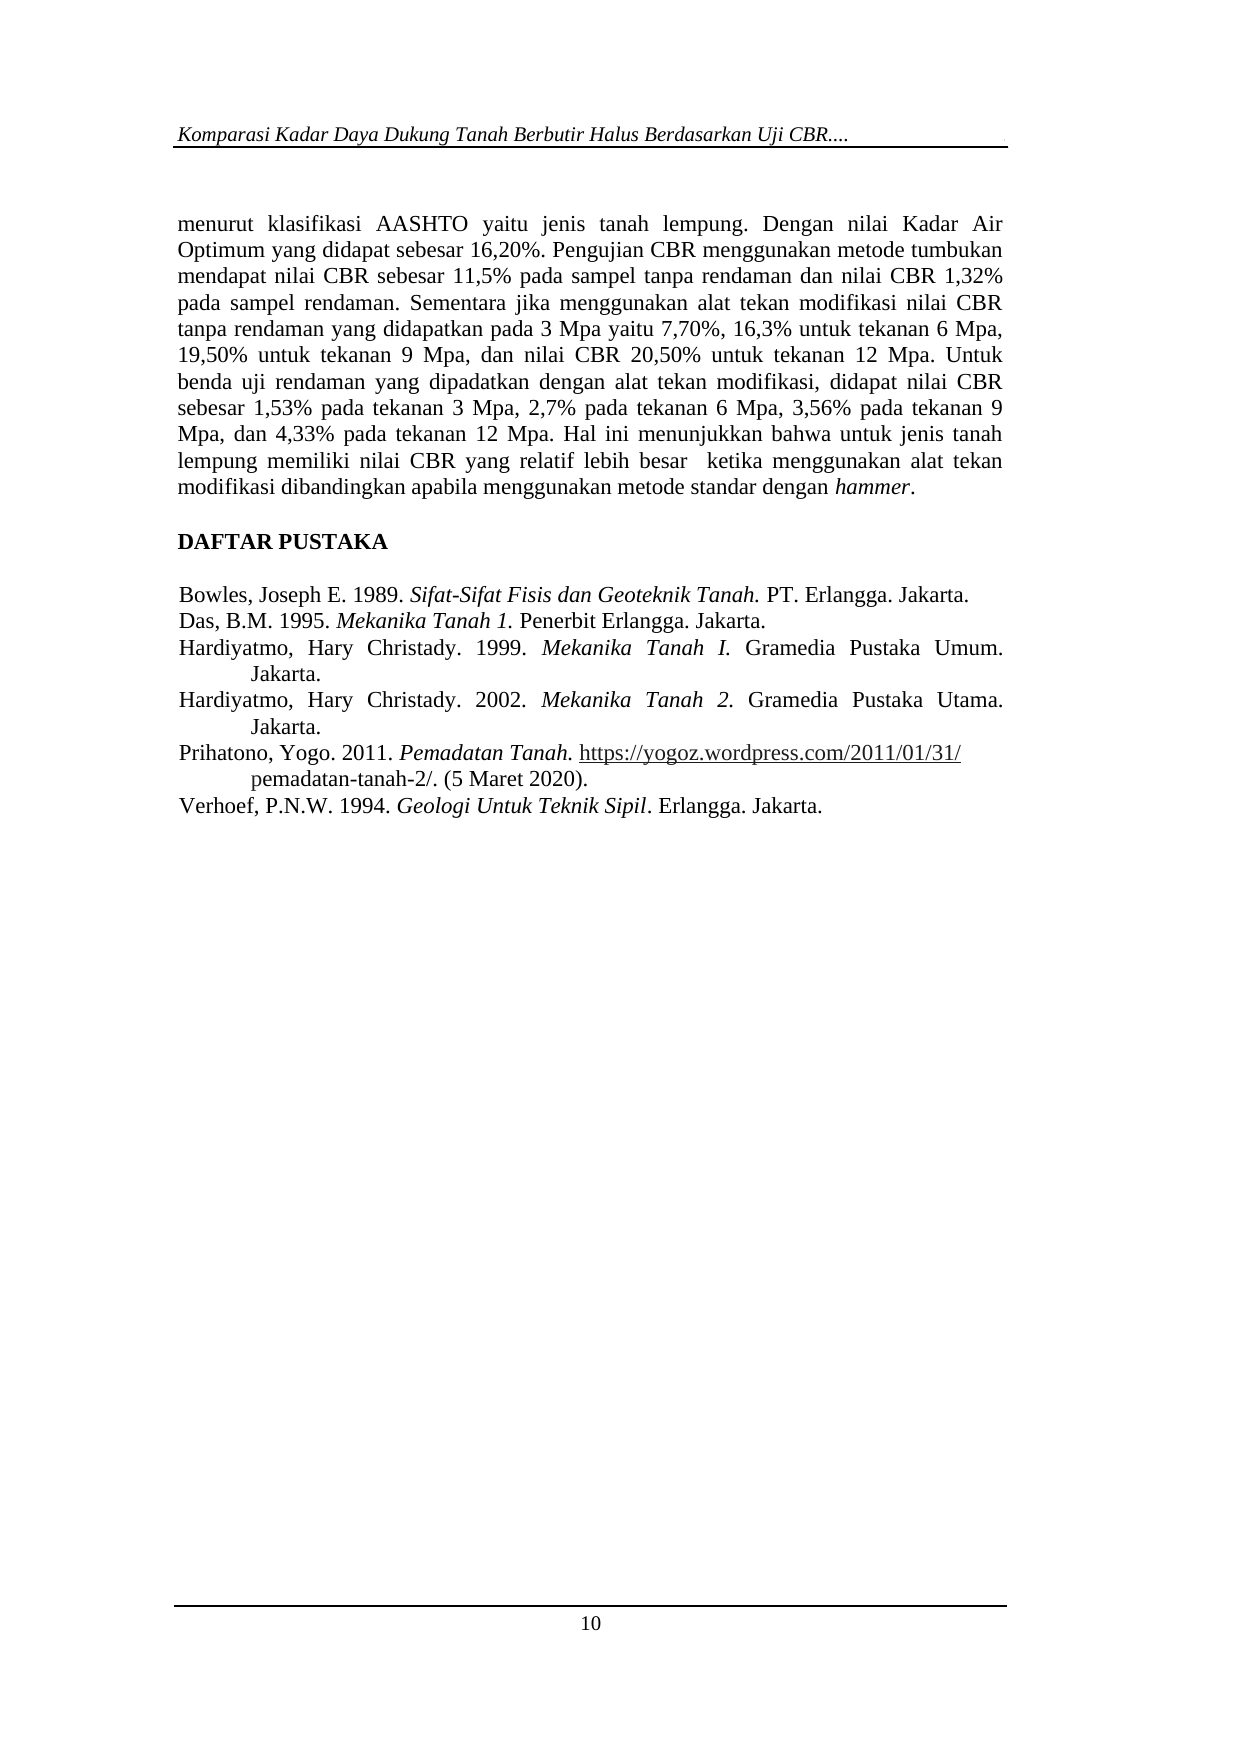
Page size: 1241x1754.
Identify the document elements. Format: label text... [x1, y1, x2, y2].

text DAFTAR PUSTAKA [177, 528, 1004, 554]
text Bowles, Joseph E. 1989. Sifat-Sifat Fisis dan Geoteknik Tanah. PT. Erlangga. Jakarta. [179, 581, 1004, 607]
text Prihatono, Yogo. 2011. Pemadatan Tanah. https://yogoz.wordpress.com/2011/01/31/ [179, 739, 1004, 765]
text Verhoef, P.N.W. 1994. Geologi Untuk Teknik Sipil. Erlangga. Jakarta. [179, 792, 1004, 818]
text Hardiyatmo, Hary Christady. 1999. Mekanika Tanah I. Gramedia Pustaka Umum. Jakarta. [179, 634, 1004, 686]
text Hardiyatmo, Hary Christady. 2002. Mekanika Tanah 2. Gramedia Pustaka Utama. Jakarta. [179, 686, 1004, 739]
text pemadatan-tanah-2/. (5 Maret 2020). [179, 765, 1004, 792]
text menurut klasifikasi AASHTO yaitu jenis tanah lempung. Dengan nilai Kadar Air Optimum yang didapat sebesar 16,20%. Pengujian CBR menggunakan metode tumbukan mendapat nilai CBR sebesar 11,5% pada sampel tanpa rendaman dan nilai CBR 1,32% pada sampel rendaman. Sementara jika menggunakan alat tekan modifikasi nilai CBR tanpa rendaman yang didapatkan pada 3 Mpa yaitu 7,70%, 16,3% untuk tekanan 6 Mpa, 19,50% untuk tekanan 9 Mpa, dan nilai CBR 20,50% untuk tekanan 12 Mpa. Untuk benda uji rendaman yang dipadatkan dengan alat tekan modifikasi, didapat nilai CBR sebesar 1,53% pada tekanan 3 Mpa, 2,7% pada tekanan 6 Mpa, 3,56% pada tekanan 9 Mpa, dan 4,33% pada tekanan 12 Mpa. Hal ini menunjukkan bahwa untuk jenis tanah lempung memiliki nilai CBR yang relatif lebih besar ketika menggunakan alat tekan modifikasi dibandingkan apabila menggunakan metode standar dengan hammer. [177, 209, 1004, 499]
text Das, B.M. 1995. Mekanika Tanah 1. Penerbit Erlangga. Jakarta. [179, 607, 1004, 634]
